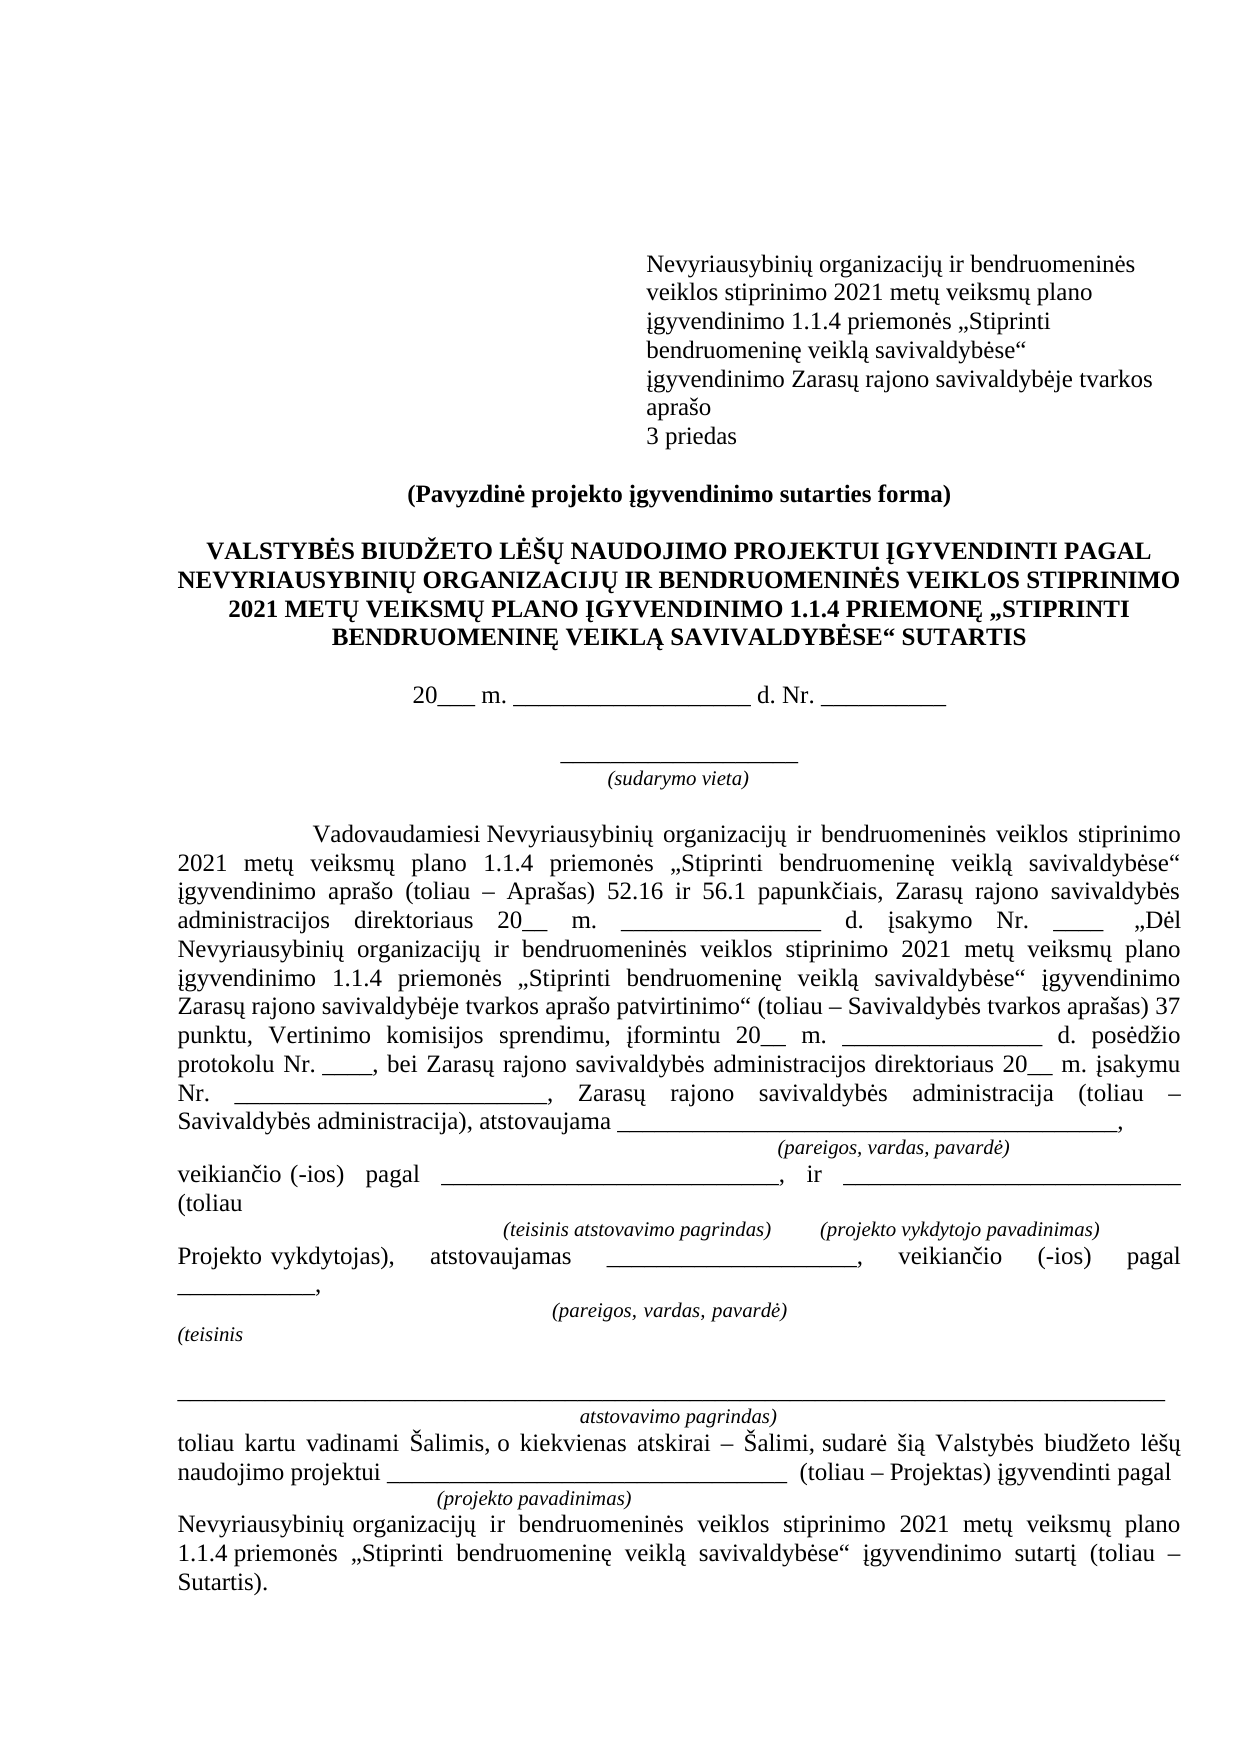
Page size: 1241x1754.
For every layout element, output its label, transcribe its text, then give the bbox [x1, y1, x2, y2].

text (Pavyzdinė projekto įgyvendinimo sutarties forma) [177, 479, 1181, 507]
text 20___ m. ___________________ d. Nr. __________ [177, 680, 1181, 709]
text toliau kartu vadinami Šalimis, o kiekvienas atskirai – Šalimi, sudarė šią Valstybės biudžeto lėšų naudojimo projektui ________________________________ (toliau – Projektas) įgyvendinti pagal [177, 1428, 1181, 1486]
text veikiančio (-ios) pagal ___________________________, ir ___________________________ (toliau [177, 1159, 1181, 1217]
text atstovavimo pagrindas) [177, 1404, 1181, 1428]
text Vadovaudamiesi Nevyriausybinių organizacijų ir bendruomeninės veiklos stiprinimo 2021 metų veiksmų plano 1.1.4 priemonės „Stiprinti bendruomeninę veiklą savivaldybėse“ įgyvendinimo aprašo (toliau – Aprašas) 52.16 ir 56.1 papunkčiais, Zarasų rajono savivaldybės administracijos direktoriaus 20__ m. ________________ d. įsakymo Nr. ____ „Dėl Nevyriausybinių organizacijų ir bendruomeninės veiklos stiprinimo 2021 metų veiksmų plano įgyvendinimo 1.1.4 priemonės „Stiprinti bendruomeninę veiklą savivaldybėse“ įgyvendinimo Zarasų rajono savivaldybėje tvarkos aprašo patvirtinimo“ (toliau – Savivaldybės tvarkos aprašas) 37 punktu, Vertinimo komisijos sprendimu, įformintu 20__ m. ________________ d. posėdžio protokolu Nr. ____, bei Zarasų rajono savivaldybės administracijos direktoriaus 20__ m. įsakymu Nr. _________________________, Zarasų rajono savivaldybės administracija (toliau – Savivaldybės administracija), atstovaujama ________________________________________, [177, 819, 1181, 1135]
text Nevyriausybinių organizacijų ir bendruomeninės veiklos stiprinimo 2021 metų veiksmų plano 1.1.4 priemonės „Stiprinti bendruomeninę veiklą savivaldybėse“ įgyvendinimo sutartį (toliau – Sutartis). [177, 1509, 1181, 1596]
text _______________________________________________________________________________ [177, 1375, 1181, 1404]
text Projekto vykdytojas), atstovaujamas ____________________, veikiančio (-ios) pagal ___________, [177, 1241, 1181, 1298]
text 3 priedas [646, 421, 1181, 450]
text VALSTYBĖS BIUDŽETO LĖŠŲ NAUDOJIMO PROJEKTUI ĮGYVENDINTI PAGAL NEVYRIAUSYBINIŲ ORGANIZACIJŲ IR BENDRUOMENINĖS VEIKLOS STIPRINIMO 2021 METŲ VEIKSMŲ PLANO ĮGYVENDINIMO 1.1.4 PRIEMONĘ „STIPRINTI BENDRUOMENINĘ VEIKLĄ SAVIVALDYBĖSE“ SUTARTIS [177, 536, 1181, 651]
text (projekto pavadinimas) [177, 1486, 1181, 1509]
text Nevyriausybinių organizacijų ir bendruomeninės veiklos stiprinimo 2021 metų veiksmų plano įgyvendinimo 1.1.4 priemonės „Stiprinti bendruomeninę veiklą savivaldybėse“ įgyvendinimo Zarasų rajono savivaldybėje tvarkos aprašo [646, 249, 1174, 421]
text (teisinis atstovavimo pagrindas) (projekto vykdytojo pavadinimas) [177, 1217, 1181, 1241]
text ___________________ [177, 737, 1181, 766]
text (pareigos, vardas, pavardė) [177, 1135, 1181, 1159]
text (pareigos, vardas, pavardė) (teisinis [177, 1298, 1181, 1346]
text (sudarymo vieta) [177, 766, 1181, 790]
